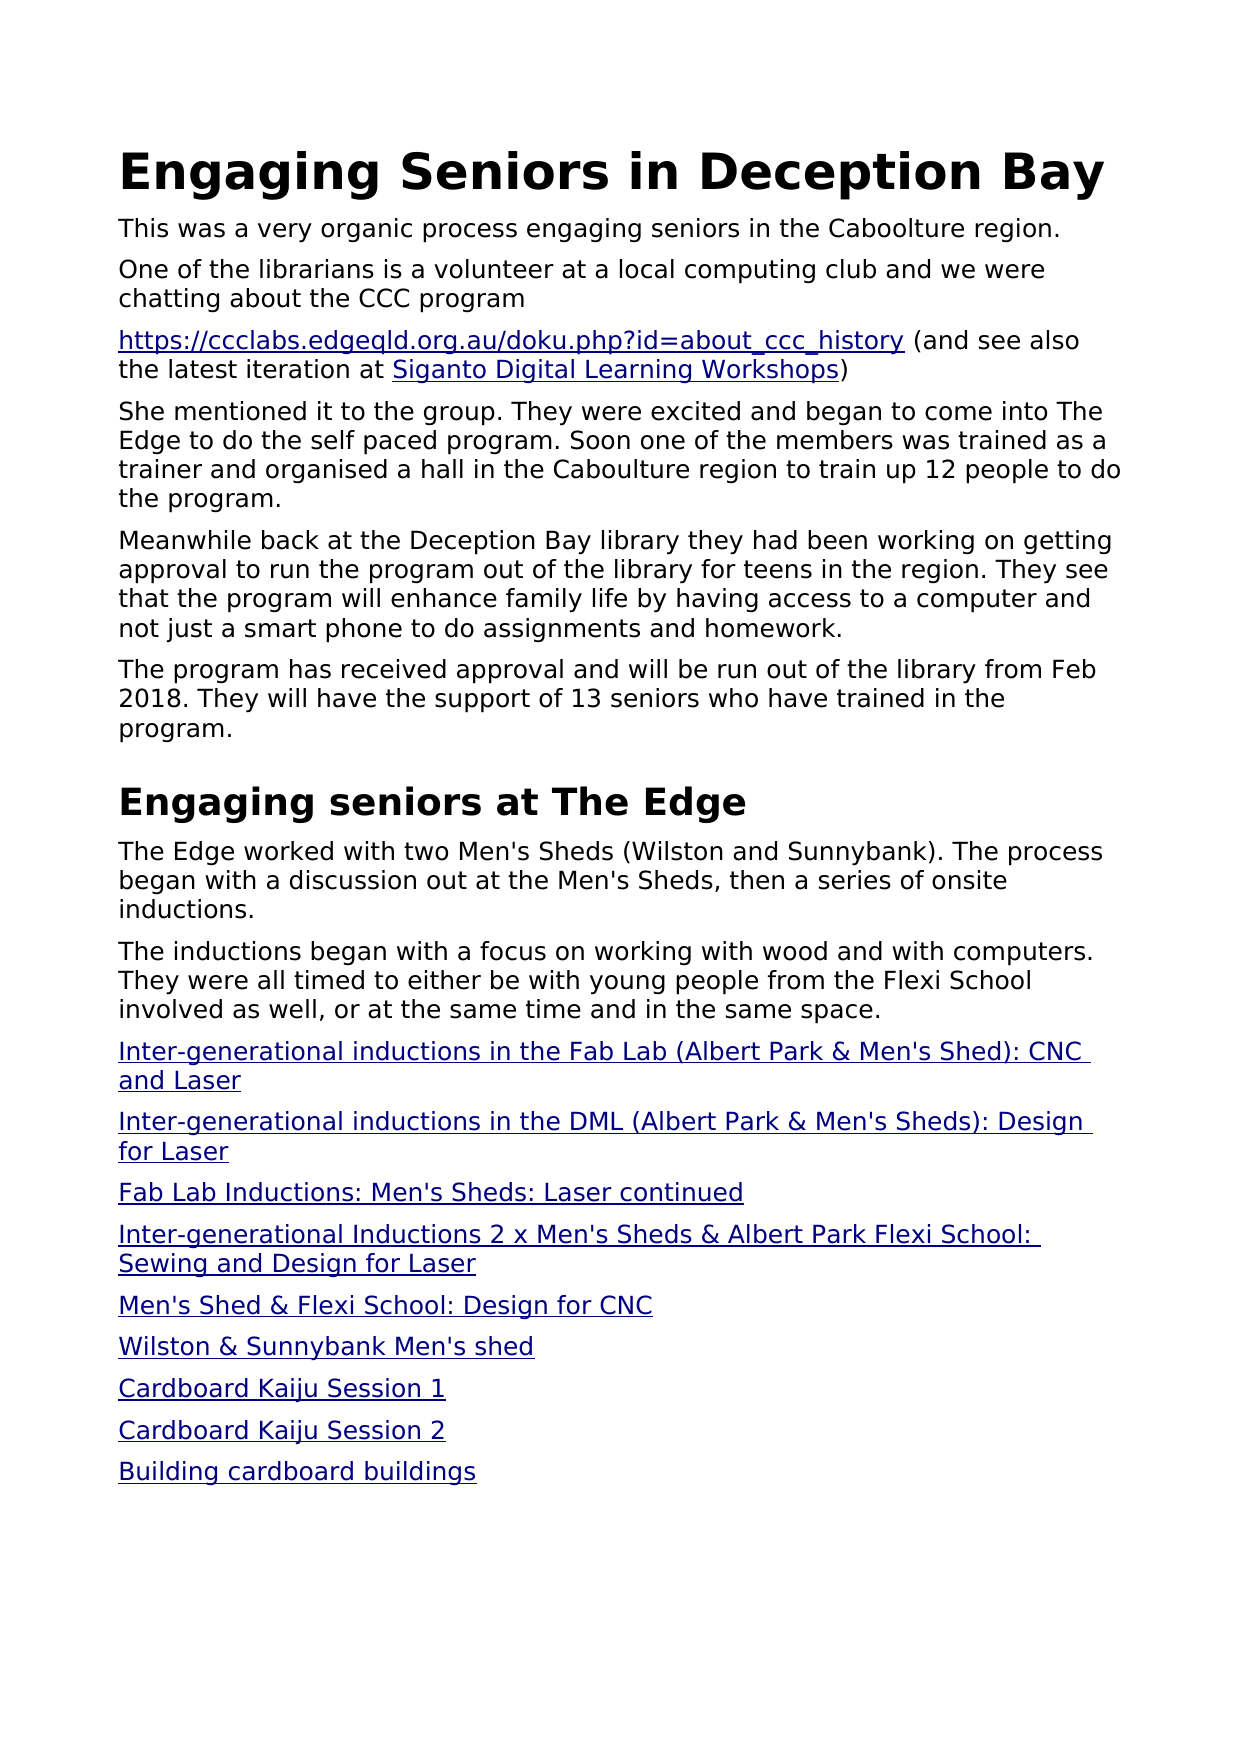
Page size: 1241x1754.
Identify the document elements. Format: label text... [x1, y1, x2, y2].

text Meanwhile back at the Deception Bay library they had been working on getting approval to run the program out of the library for teens in the region. They see that the program will enhance family life by having access to a computer and not just a smart phone to do assignments and homework. [118, 526, 1122, 643]
subtitle Engaging seniors at The Edge [118, 781, 1122, 824]
text This was a very organic process engaging seniors in the Caboolture region. [118, 214, 1122, 243]
text Wilston & Sunnybank Men's shed [118, 1332, 1122, 1362]
text Inter-generational Inductions 2 x Men's Sheds & Albert Park Flexi School: Sewing and Design for Laser [118, 1220, 1122, 1278]
text She mentioned it to the group. They were excited and began to come into The Edge to do the self paced program. Soon one of the members was trained as a trainer and organised a hall in the Caboulture region to train up 12 people to do the program. [118, 397, 1122, 514]
subtitle Engaging Seniors in Deception Bay [118, 143, 1122, 201]
text The program has received approval and will be run out of the library from Feb 2018. They will have the support of 13 seniors who have trained in the program. [118, 656, 1122, 743]
text https://ccclabs.edgeqld.org.au/doku.php?id=about_ccc_history (and see also the latest iteration at Siganto Digital Learning Workshops) [118, 326, 1122, 385]
text The Edge worked with two Men's Sheds (Wilston and Sunnybank). The process began with a discussion out at the Men's Sheds, then a series of onsite inductions. [118, 837, 1122, 924]
text The inductions began with a focus on working with wood and with computers. They were all timed to either be with young people from the Flexi School involved as well, or at the same time and in the same space. [118, 937, 1122, 1024]
text Cardboard Kaiju Session 2 [118, 1416, 1122, 1445]
text One of the librarians is a volunteer at a local computing club and we were chatting about the CCC program [118, 256, 1122, 314]
text Cardboard Kaiju Session 1 [118, 1374, 1122, 1403]
text Building cardboard buildings [118, 1457, 1122, 1487]
text Fab Lab Inductions: Men's Sheds: Laser continued [118, 1178, 1122, 1207]
text Inter-generational inductions in the Fab Lab (Albert Park & Men's Shed): CNC and Laser [118, 1037, 1122, 1095]
text Men's Shed & Flexi School: Design for CNC [118, 1291, 1122, 1320]
text Inter-generational inductions in the DML (Albert Park & Men's Sheds): Design for Laser [118, 1107, 1122, 1166]
